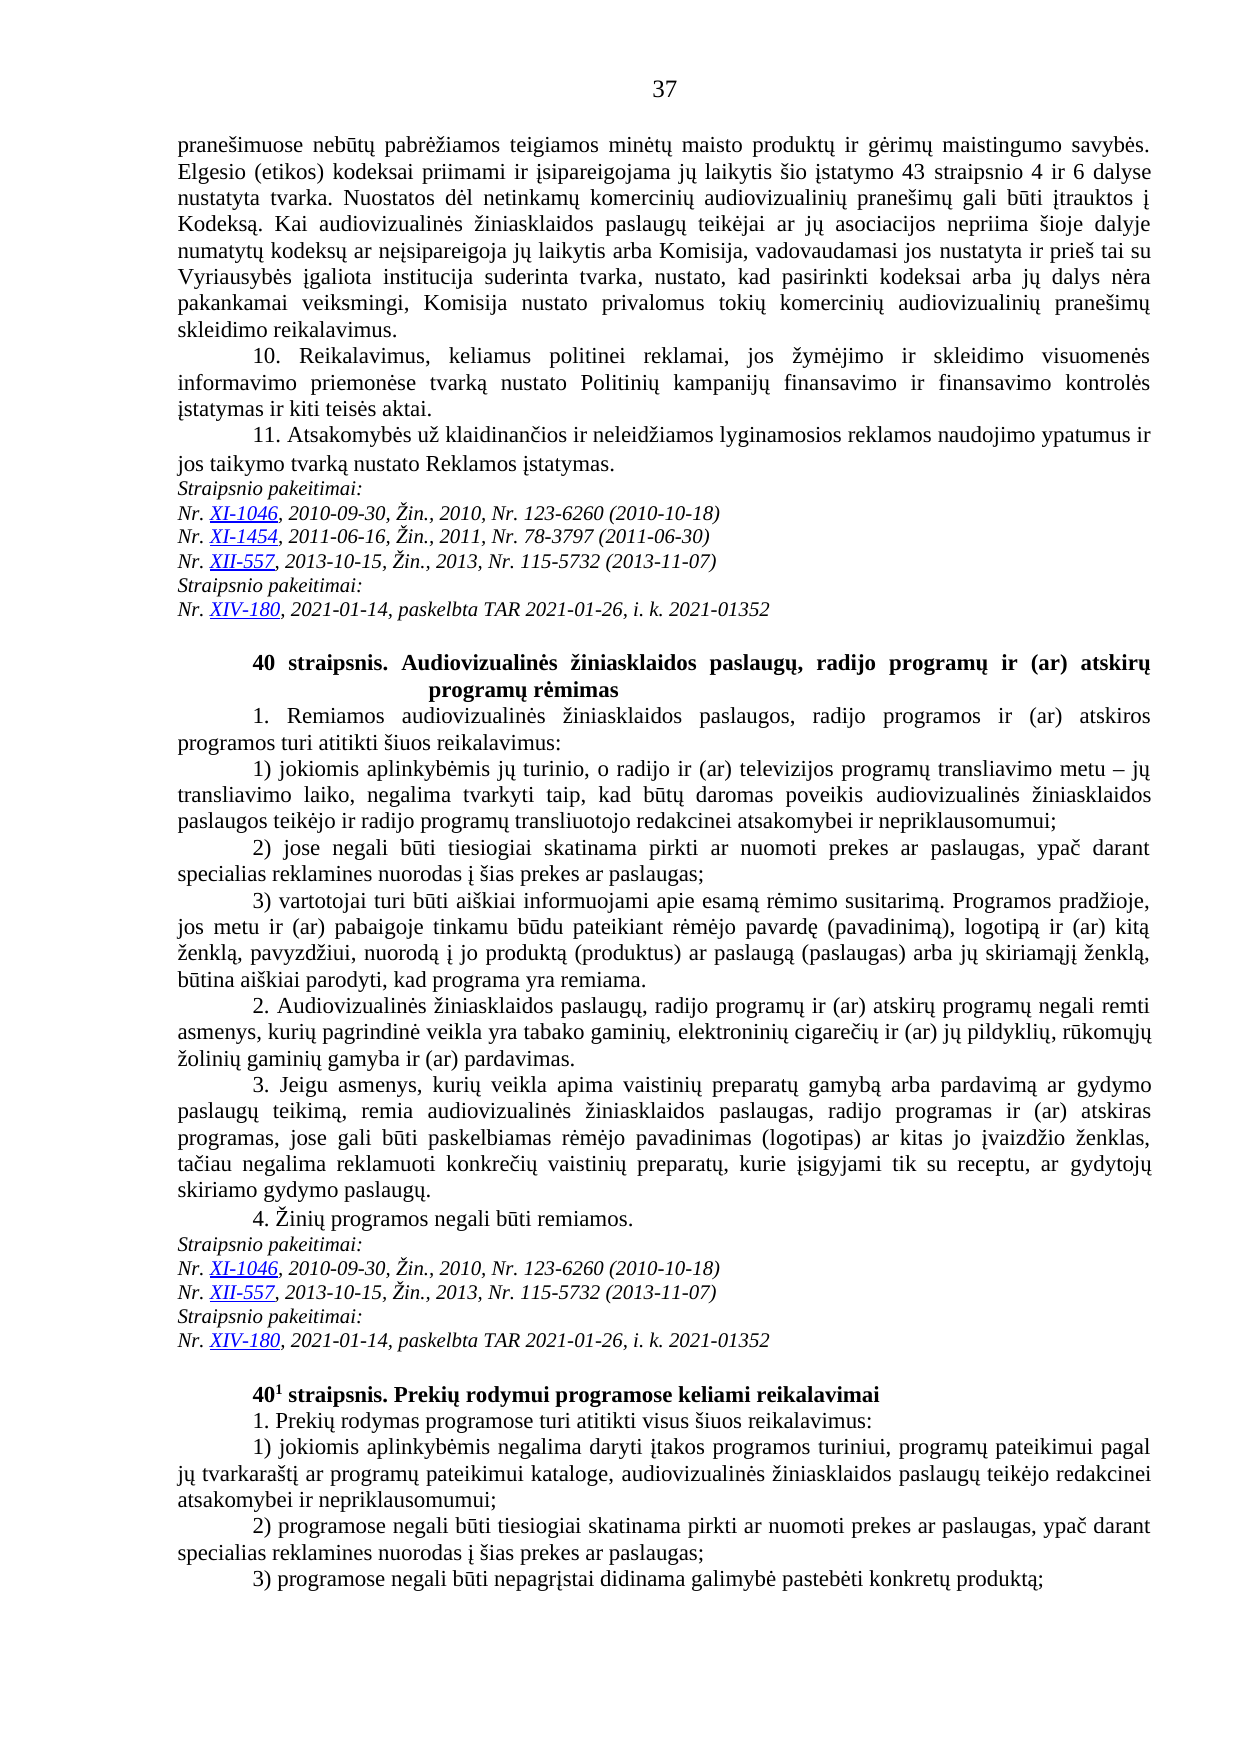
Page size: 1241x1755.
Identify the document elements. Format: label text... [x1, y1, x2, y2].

text 1) jokiomis aplinkybėmis negalima daryti įtakos programos turiniui, programų pateikimui pagal jų tvarkaraštį ar programų pateikimui kataloge, audiovizualinės žiniasklaidos paslaugų teikėjo redakcinei atsakomybei ir nepriklausomumui; [177, 1433, 1152, 1512]
text Nr. XII-557, 2013-10-15, Žin., 2013, Nr. 115-5732 (2013-11-07) [177, 1280, 1152, 1304]
text Nr. XI-1046, 2010-09-30, Žin., 2010, Nr. 123-6260 (2010-10-18) [177, 500, 1152, 524]
text Nr. XIV-180, 2021-01-14, paskelbta TAR 2021-01-26, i. k. 2021-01352 [177, 597, 1152, 621]
text 40 straipsnis. Audiovizualinės žiniasklaidos paslaugų, radijo programų ir (ar) atskirų programų rėmimas [252, 649, 1152, 702]
text Straipsnio pakeitimai: [177, 1232, 1152, 1256]
text Nr. XI-1046, 2010-09-30, Žin., 2010, Nr. 123-6260 (2010-10-18) [177, 1256, 1152, 1280]
text pranešimuose nebūtų pabrėžiamos teigiamos minėtų maisto produktų ir gėrimų maistingumo savybės. Elgesio (etikos) kodeksai priimami ir įsipareigojama jų laikytis šio įstatymo 43 straipsnio 4 ir 6 dalyse nustatyta tvarka. Nuostatos dėl netinkamų komercinių audiovizualinių pranešimų gali būti įtrauktos į Kodeksą. Kai audiovizualinės žiniasklaidos paslaugų teikėjai ar jų asociacijos nepriima šioje dalyje numatytų kodeksų ar neįsipareigoja jų laikytis arba Komisija, vadovaudamasi jos nustatyta ir prieš tai su Vyriausybės įgaliota institucija suderinta tvarka, nustato, kad pasirinkti kodeksai arba jų dalys nėra pakankamai veiksmingi, Komisija nustato privalomus tokių komercinių audiovizualinių pranešimų skleidimo reikalavimus. [177, 131, 1152, 342]
text 4. Žinių programos negali būti remiamos. [177, 1203, 1152, 1232]
text Straipsnio pakeitimai: [177, 1304, 1152, 1328]
text 2) jose negali būti tiesiogiai skatinama pirkti ar nuomoti prekes ar paslaugas, ypač darant specialias reklamines nuorodas į šias prekes ar paslaugas; [177, 834, 1152, 887]
text 10. Reikalavimus, keliamus politinei reklamai, jos žymėjimo ir skleidimo visuomenės informavimo priemonėse tvarką nustato Politinių kampanijų finansavimo ir finansavimo kontrolės įstatymas ir kiti teisės aktai. [177, 342, 1152, 421]
text 2. Audiovizualinės žiniasklaidos paslaugų, radijo programų ir (ar) atskirų programų negali remti asmenys, kurių pagrindinė veikla yra tabako gaminių, elektroninių cigarečių ir (ar) jų pildyklių, rūkomųjų žolinių gaminių gamyba ir (ar) pardavimas. [177, 992, 1152, 1071]
text Nr. XIV-180, 2021-01-14, paskelbta TAR 2021-01-26, i. k. 2021-01352 [177, 1328, 1152, 1352]
text 1. Prekių rodymas programose turi atitikti visus šiuos reikalavimus: [177, 1407, 1152, 1433]
text 3) programose negali būti nepagrįstai didinama galimybė pastebėti konkretų produktą; [177, 1565, 1152, 1592]
text 401 straipsnis. Prekių rodymui programose keliami reikalavimai [177, 1381, 1152, 1407]
text 3) vartotojai turi būti aiškiai informuojami apie esamą rėmimo susitarimą. Programos pradžioje, jos metu ir (ar) pabaigoje tinkamu būdu pateikiant rėmėjo pavardę (pavadinimą), logotipą ir (ar) kitą ženklą, pavyzdžiui, nuorodą į jo produktą (produktus) ar paslaugą (paslaugas) arba jų skiriamąjį ženklą, būtina aiškiai parodyti, kad programa yra remiama. [177, 887, 1152, 992]
text Nr. XII-557, 2013-10-15, Žin., 2013, Nr. 115-5732 (2013-11-07) [177, 548, 1152, 573]
text 3. Jeigu asmenys, kurių veikla apima vaistinių preparatų gamybą arba pardavimą ar gydymo paslaugų teikimą, remia audiovizualinės žiniasklaidos paslaugas, radijo programas ir (ar) atskiras programas, jose gali būti paskelbiamas rėmėjo pavadinimas (logotipas) ar kitas jo įvaizdžio ženklas, tačiau negalima reklamuoti konkrečių vaistinių preparatų, kurie įsigyjami tik su receptu, ar gydytojų skiriamo gydymo paslaugų. [177, 1071, 1152, 1203]
text 1. Remiamos audiovizualinės žiniasklaidos paslaugos, radijo programos ir (ar) atskiros programos turi atitikti šiuos reikalavimus: [177, 702, 1152, 755]
text Straipsnio pakeitimai: [177, 573, 1152, 597]
text 2) programose negali būti tiesiogiai skatinama pirkti ar nuomoti prekes ar paslaugas, ypač darant specialias reklamines nuorodas į šias prekes ar paslaugas; [177, 1512, 1152, 1565]
text Straipsnio pakeitimai: [177, 476, 1152, 500]
text 11. Atsakomybės už klaidinančios ir neleidžiamos lyginamosios reklamos naudojimo ypatumus ir jos taikymo tvarką nustato Reklamos įstatymas. [177, 421, 1152, 476]
text Nr. XI-1454, 2011-06-16, Žin., 2011, Nr. 78-3797 (2011-06-30) [177, 524, 1152, 548]
text 1) jokiomis aplinkybėmis jų turinio, o radijo ir (ar) televizijos programų transliavimo metu – jų transliavimo laiko, negalima tvarkyti taip, kad būtų daromas poveikis audiovizualinės žiniasklaidos paslaugos teikėjo ir radijo programų transliuotojo redakcinei atsakomybei ir nepriklausomumui; [177, 755, 1152, 834]
